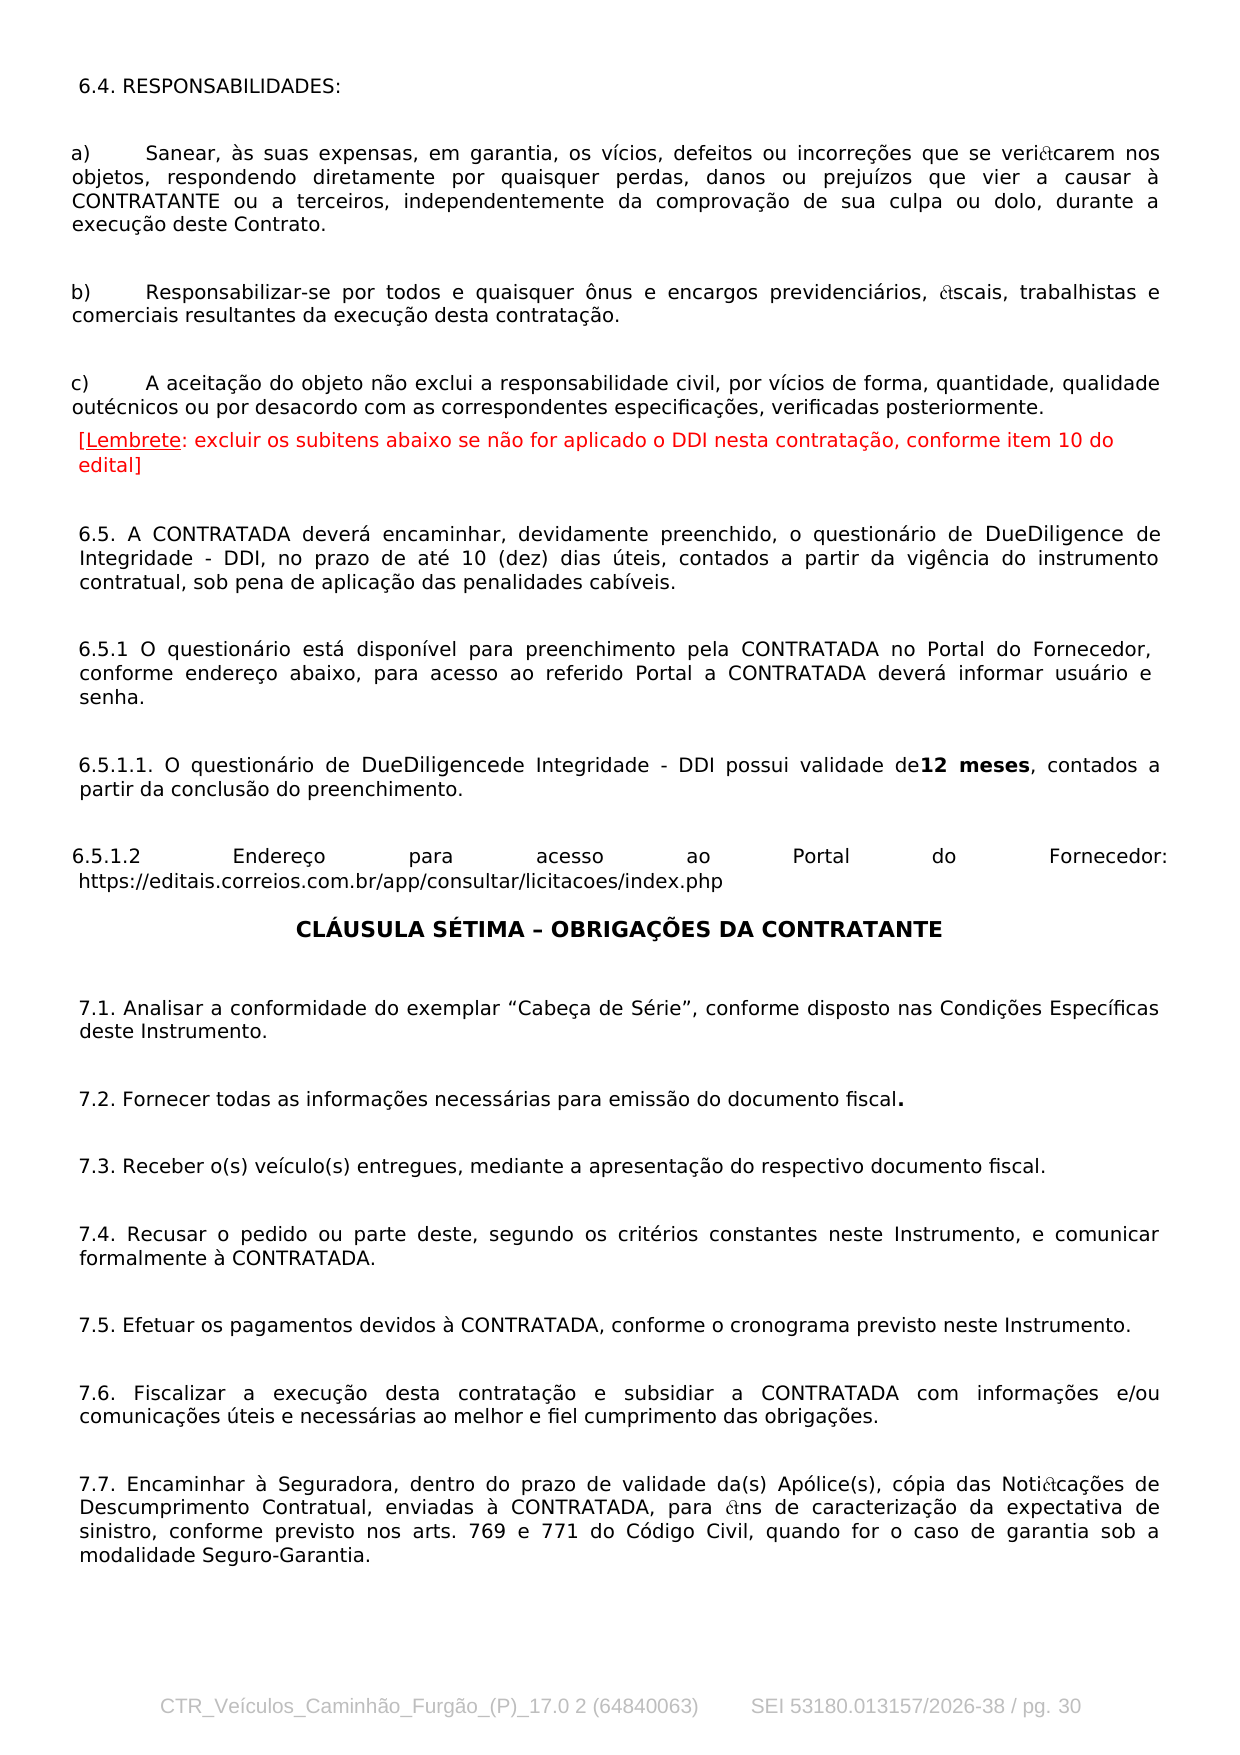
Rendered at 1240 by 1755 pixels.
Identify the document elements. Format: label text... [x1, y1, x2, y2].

list A aceitação do objeto não exclui a responsabilidade civil, por vícios de forma, quantidade, qualidade outécnicos ou por desacordo com as correspondentes especificações, verificadas posteriormente. [71, 372, 1161, 419]
text 7.1. Analisar a conformidade do exemplar “Cabeça de Série”, conforme disposto nas Condições Específicas deste Instrumento. [78, 997, 1161, 1043]
text 7.3. Receber o(s) veículo(s) entregues, mediante a apresentação do respectivo documento fiscal. [78, 1155, 1161, 1178]
text 7.7. Encaminhar à Seguradora, dentro do prazo de validade da(s) Apólice(s), cópia das Noticações de Descumprimento Contratual, enviadas à CONTRATADA, para ns de caracterização da expectativa de sinistro, conforme previsto nos arts. 769 e 771 do Código Civil, quando for o caso de garantia sob a modalidade Seguro-Garantia. [78, 1473, 1161, 1567]
text 6.5. A CONTRATADA deverá encaminhar, devidamente preenchido, o questionário de DueDiligence de Integridade - DDI, no prazo de até 10 (dez) dias úteis, contados a partir da vigência do instrumento contratual, sob pena de aplicação das penalidades cabíveis. [78, 522, 1161, 594]
subtitle CLÁUSULA SÉTIMA – OBRIGAÇÕES DA CONTRATANTE [73, 917, 1165, 942]
text edital] [78, 454, 1168, 478]
text [Lembrete: excluir os subitens abaixo se não for aplicado o DDI nesta contratação, conforme item 10 do [78, 429, 1168, 452]
text 6.5.1 O questionário está disponível para preenchimento pela CONTRATADA no Portal do Fornecedor, conforme endereço abaixo, para acesso ao referido Portal a CONTRATADA deverá informar usuário e senha. [78, 638, 1153, 709]
text 7.2. Fornecer todas as informações necessárias para emissão do documento fiscal. [78, 1088, 1161, 1111]
text 7.6. Fiscalizar a execução desta contratação e subsidiar a CONTRATADA com informações e/ou comunicações úteis e necessárias ao melhor e fiel cumprimento das obrigações. [78, 1382, 1161, 1428]
text 7.4. Recusar o pedido ou parte deste, segundo os critérios constantes neste Instrumento, e comunicar formalmente à CONTRATADA. [78, 1223, 1161, 1269]
text 7.5. Efetuar os pagamentos devidos à CONTRATADA, conforme o cronograma previsto neste Instrumento. [78, 1314, 1161, 1337]
list Responsabilizar-se por todos e quaisquer ônus e encargos previdenciários, scais, trabalhistas e comerciais resultantes da execução desta contratação. [71, 281, 1161, 328]
list Sanear, às suas expensas, em garantia, os vícios, defeitos ou incorreções que se vericarem nos objetos, respondendo diretamente por quaisquer perdas, danos ou prejuízos que vier a causar à CONTRATANTE ou a terceiros, independentemente da comprovação de sua culpa ou dolo, durante a execução deste Contrato. [71, 142, 1161, 236]
text 6.5.1.2 Endereço para acesso ao Portal do Fornecedor: [72, 846, 1168, 869]
text https://editais.correios.com.br/app/consultar/licitacoes/index.php [78, 870, 1161, 893]
text 6.4. RESPONSABILIDADES: [78, 75, 1161, 98]
text 6.5.1.1. O questionário de DueDiligencede Integridade - DDI possui validade de12 meses, contados a partir da conclusão do preenchimento. [78, 753, 1161, 801]
